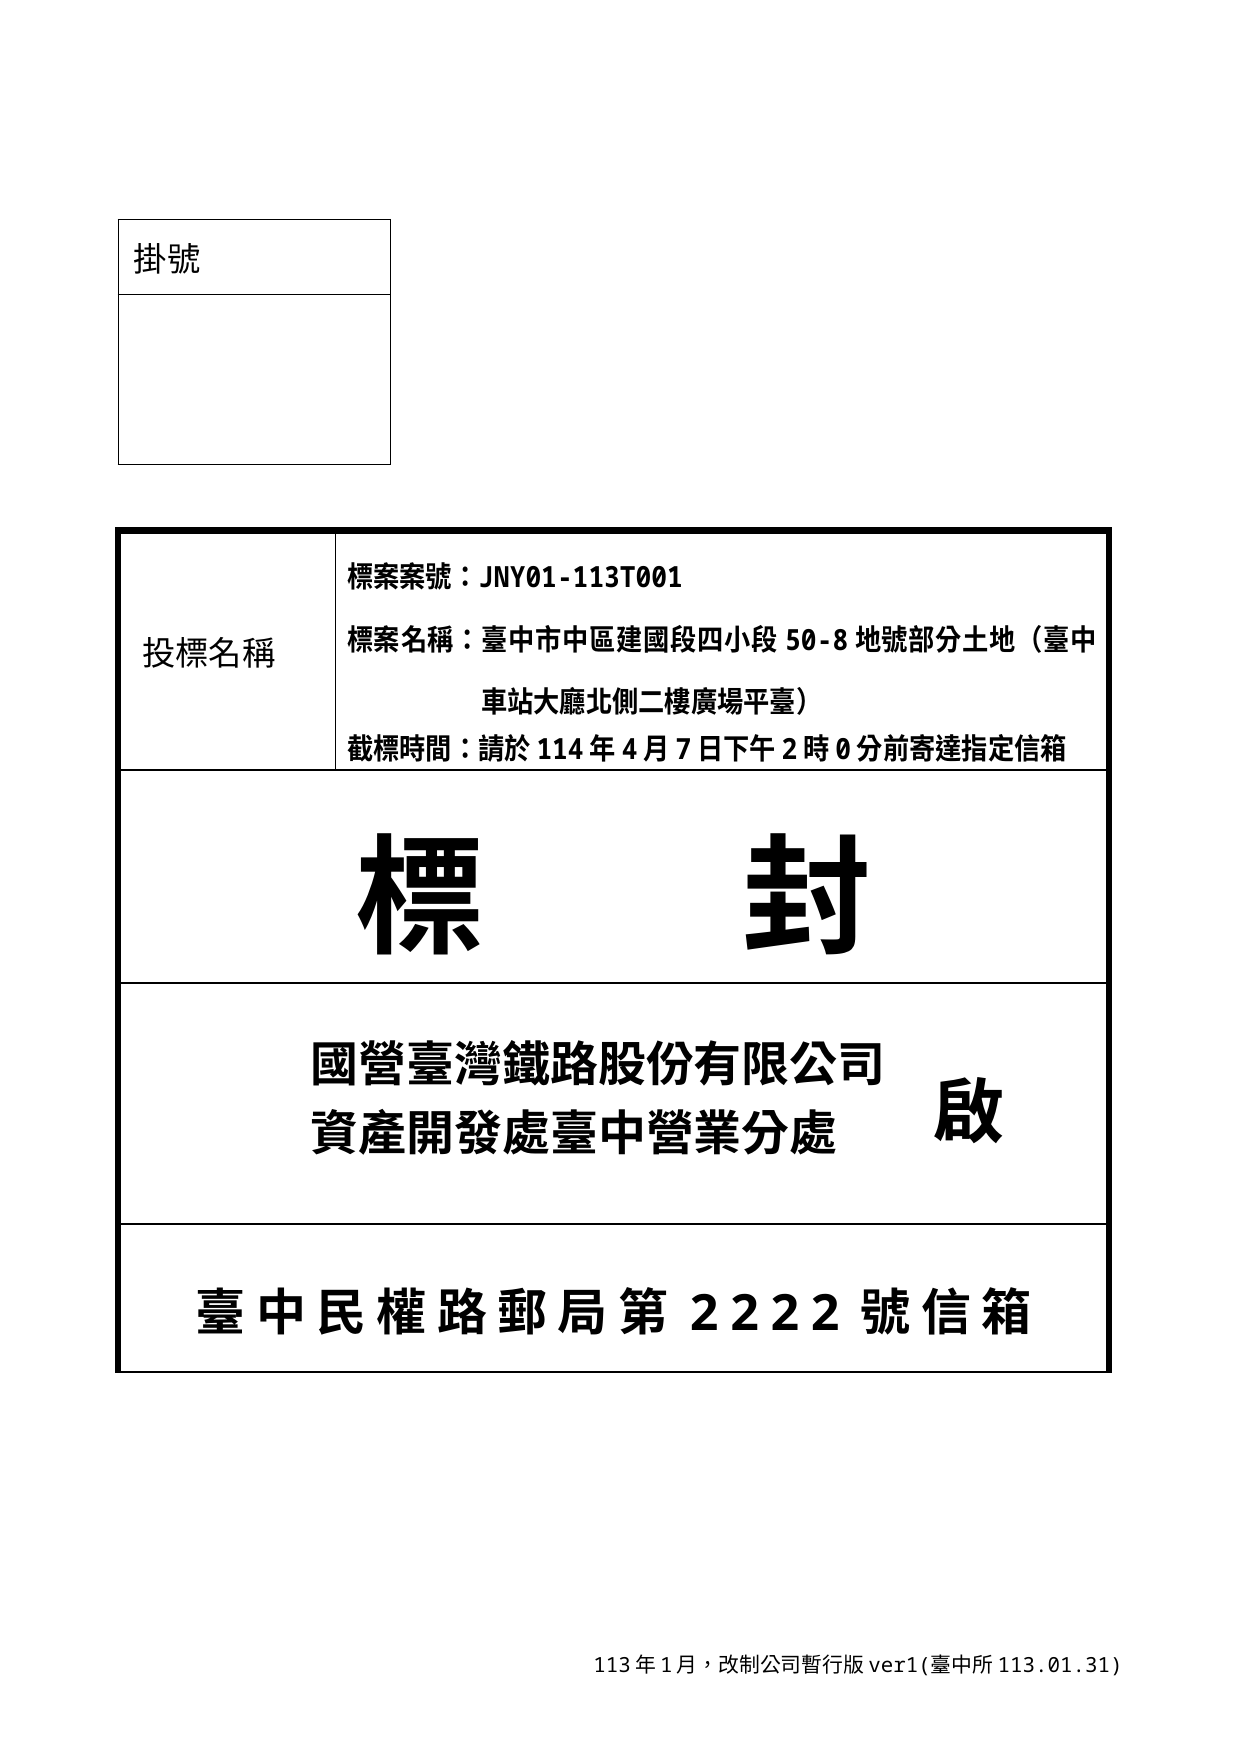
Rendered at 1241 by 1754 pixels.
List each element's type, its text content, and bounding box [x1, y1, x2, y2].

table_cell 標 封 [121, 771, 1106, 982]
table_header 掛號 [119, 220, 390, 294]
table_header 標案案號：JNY01-113T001 標案名稱：臺中市中區建國段四小段50-8地號部分土地（臺中車站大廳北側二樓廣場平臺） 截標時間：請於114年4月7日下午2時0分前寄達指定信箱 [336, 534, 1106, 769]
table_cell 國營臺灣鐵路股份有限公司資產開發處臺中營業分處 啟 [121, 984, 1106, 1223]
table_cell [119, 295, 390, 464]
table_cell 臺中民權路郵局第2222號信箱 [121, 1225, 1106, 1371]
table_header 投標名稱 [121, 534, 335, 769]
